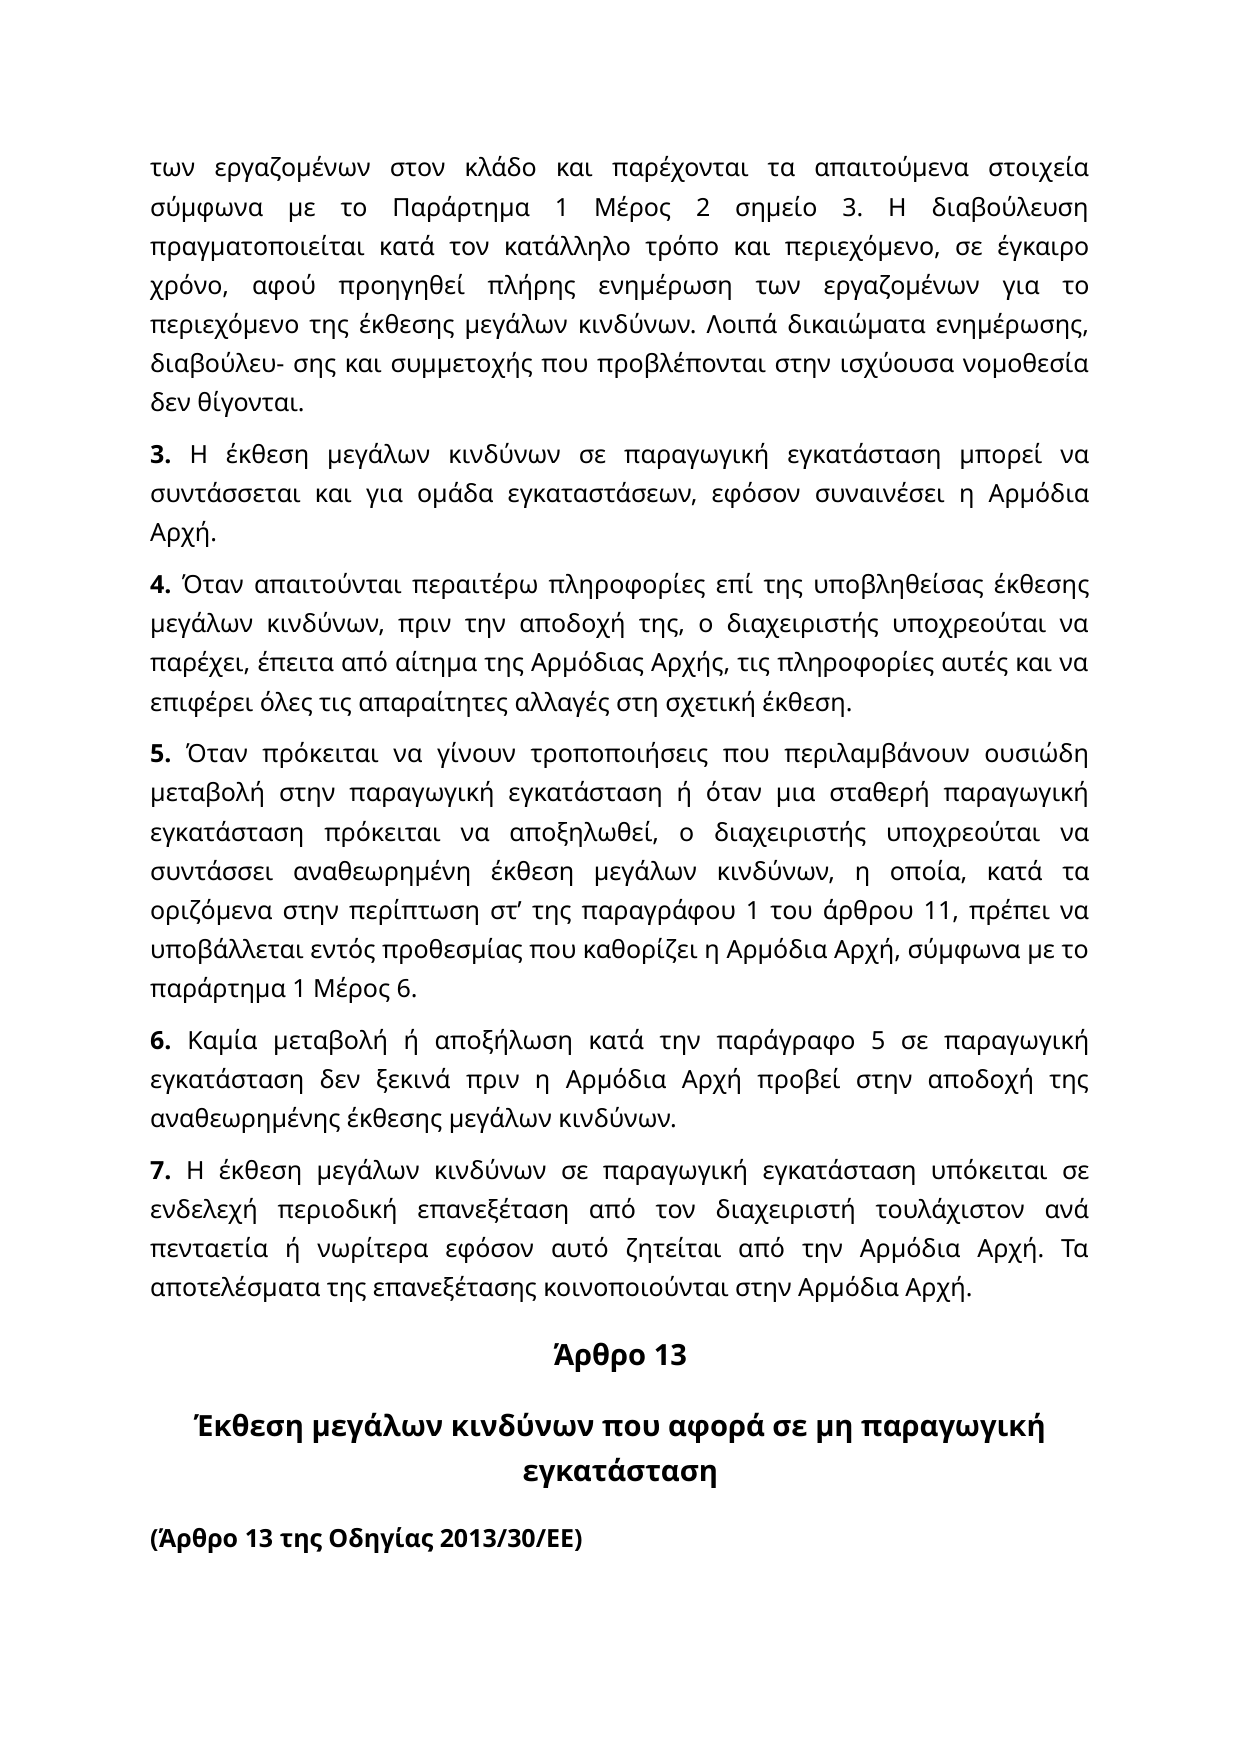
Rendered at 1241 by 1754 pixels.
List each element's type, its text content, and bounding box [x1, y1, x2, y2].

subtitle Άρθρο 13 [150, 1334, 1090, 1374]
text 5. Όταν πρόκειται να γίνουν τροποποιήσεις που περιλαμβάνουν ουσιώδη μεταβολή στην παραγωγική εγκατάσταση ή όταν μια σταθερή παραγωγική εγκατάσταση πρόκειται να αποξηλωθεί, ο διαχειριστής υποχρεούται να συντάσσει αναθεωρημένη έκθεση μεγάλων κινδύνων, η οποία, κατά τα οριζόμενα στην περίπτωση στ’ της παραγράφου 1 του άρθρου 11, πρέπει να υποβάλλεται εντός προθεσμίας που καθορίζει η Αρμόδια Αρχή, σύμφωνα με το παράρτημα 1 Μέρος 6. [150, 736, 1090, 1005]
text 4. Όταν απαιτούνται περαιτέρω πληροφορίες επί της υποβληθείσας έκθεσης μεγάλων κινδύνων, πριν την αποδοχή της, ο διαχειριστής υποχρεούται να παρέχει, έπειτα από αίτημα της Αρμόδιας Αρχής, τις πληροφορίες αυτές και να επιφέρει όλες τις απαραίτητες αλλαγές στη σχετική έκθεση. [150, 567, 1090, 718]
text 3. Η έκθεση μεγάλων κινδύνων σε παραγωγική εγκατάσταση μπορεί να συντάσσεται και για ομάδα εγκαταστάσεων, εφόσον συναινέσει η Αρμόδια Αρχή. [150, 437, 1090, 549]
subtitle Έκθεση μεγάλων κινδύνων που αφορά σε μη παραγωγική εγκατάσταση [150, 1405, 1090, 1490]
text 7. Η έκθεση μεγάλων κινδύνων σε παραγωγική εγκατάσταση υπόκειται σε ενδελεχή περιοδική επανεξέταση από τον διαχειριστή τουλάχιστον ανά πενταετία ή νωρίτερα εφόσον αυτό ζητείται από την Αρμόδια Αρχή. Τα αποτελέσματα της επανεξέτασης κοινοποιούνται στην Αρμόδια Αρχή. [150, 1152, 1090, 1304]
text 6. Καμία μεταβολή ή αποξήλωση κατά την παράγραφο 5 σε παραγωγική εγκατάσταση δεν ξεκινά πριν η Αρμόδια Αρχή προβεί στην αποδοχή της αναθεωρημένης έκθεσης μεγάλων κινδύνων. [150, 1022, 1090, 1135]
text (Άρθρο 13 της Οδηγίας 2013/30/ΕΕ) [150, 1521, 1090, 1555]
text των εργαζομένων στον κλάδο και παρέχονται τα απαιτούμενα στοιχεία σύμφωνα με το Παράρτημα 1 Μέρος 2 σημείο 3. Η διαβούλευση πραγματοποιείται κατά τον κατάλληλο τρόπο και περιεχόμενο, σε έγκαιρο χρόνο, αφού προηγηθεί πλήρης ενημέρωση των εργαζομένων για το περιεχόμενο της έκθεσης μεγάλων κινδύνων. Λοιπά δικαιώματα ενημέρωσης, διαβούλευ- σης και συμμετοχής που προβλέπονται στην ισχύουσα νομοθεσία δεν θίγονται. [150, 150, 1090, 419]
